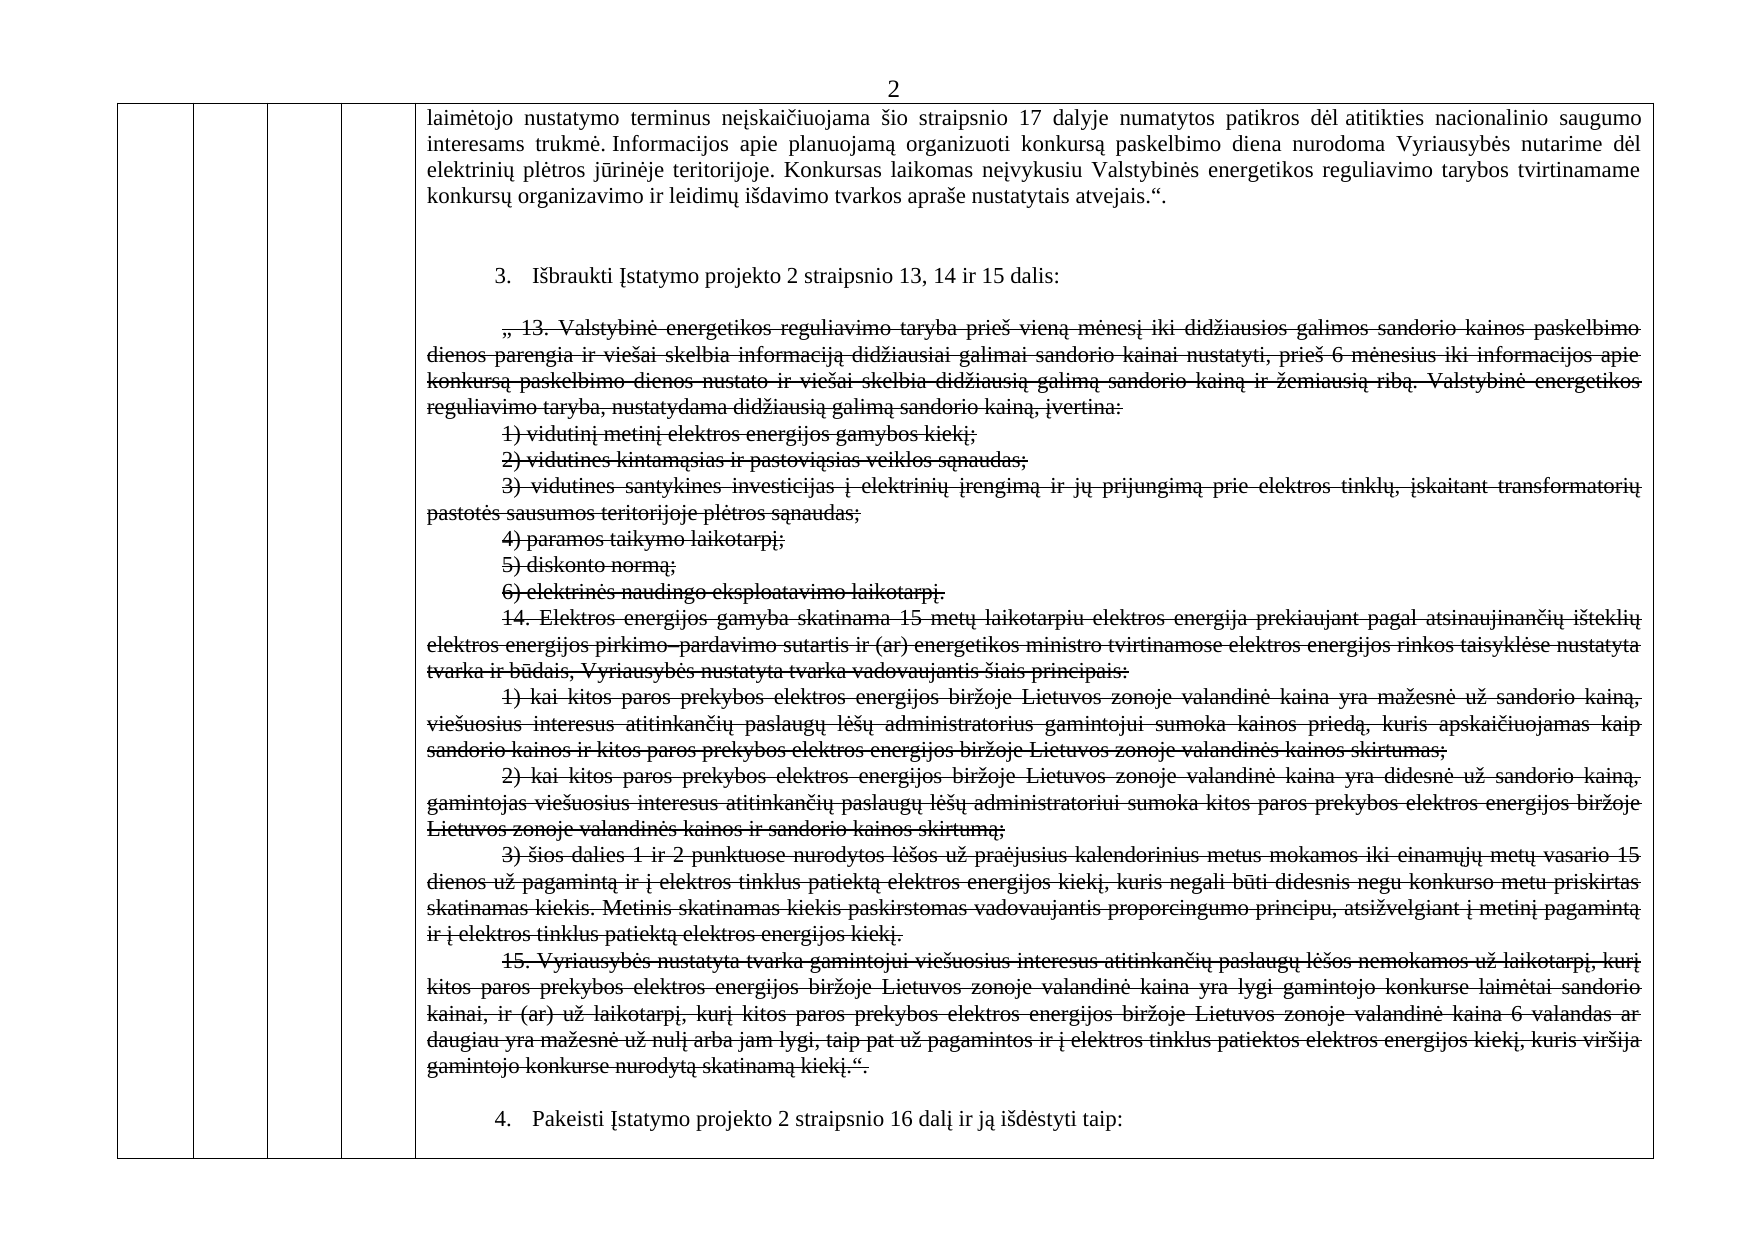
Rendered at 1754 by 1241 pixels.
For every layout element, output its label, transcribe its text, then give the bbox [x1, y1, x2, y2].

table_cell [194, 104, 267, 1158]
table_cell laimėtojo nustatymo terminus neįskaičiuojama šio straipsnio 17 dalyje numatytos patikros dėl atitikties nacionalinio saugumo interesams trukmė. Informacijos apie planuojamą organizuoti konkursą paskelbimo diena nurodoma Vyriausybės nutarime dėl elektrinių plėtros jūrinėje teritorijoje. Konkursas laikomas neįvykusiu Valstybinės energetikos reguliavimo tarybos tvirtinamame konkursų organizavimo ir leidimų išdavimo tvarkos apraše nustatytais atvejais.“. Išbraukti Įstatymo projekto 2 straipsnio 13, 14 ir 15 dalis: „ 13. Valstybinė energetikos reguliavimo taryba prieš vieną mėnesį iki didžiausios galimos sandorio kainos paskelbimo dienos parengia ir viešai skelbia informaciją didžiausiai galimai sandorio kainai nustatyti, prieš 6 mėnesius iki informacijos apie konkursą paskelbimo dienos nustato ir viešai skelbia didžiausią galimą sandorio kainą ir žemiausią ribą. Valstybinė energetikos reguliavimo taryba, nustatydama didžiausią galimą sandorio kainą, įvertina: 1) vidutinį metinį elektros energijos gamybos kiekį; 2) vidutines kintamąsias ir pastoviąsias veiklos sąnaudas; 3) vidutines santykines investicijas į elektrinių įrengimą ir jų prijungimą prie elektros tinklų, įskaitant transformatorių pastotės sausumos teritorijoje plėtros sąnaudas; 4) paramos taikymo laikotarpį; 5) diskonto normą; 6) elektrinės naudingo eksploatavimo laikotarpį. 14. Elektros energijos gamyba skatinama 15 metų laikotarpiu elektros energija prekiaujant pagal atsinaujinančių išteklių elektros energijos pirkimo–pardavimo sutartis ir (ar) energetikos ministro tvirtinamose elektros energijos rinkos taisyklėse nustatyta tvarka ir būdais, Vyriausybės nustatyta tvarka vadovaujantis šiais principais: 1) kai kitos paros prekybos elektros energijos biržoje Lietuvos zonoje valandinė kaina yra mažesnė už sandorio kainą, viešuosius interesus atitinkančių paslaugų lėšų administratorius gamintojui sumoka kainos priedą, kuris apskaičiuojamas kaip sandorio kainos ir kitos paros prekybos elektros energijos biržoje Lietuvos zonoje valandinės kainos skirtumas; 2) kai kitos paros prekybos elektros energijos biržoje Lietuvos zonoje valandinė kaina yra didesnė už sandorio kainą, gamintojas viešuosius interesus atitinkančių paslaugų lėšų administratoriui sumoka kitos paros prekybos elektros energijos biržoje Lietuvos zonoje valandinės kainos ir sandorio kainos skirtumą; 3) šios dalies 1 ir 2 punktuose nurodytos lėšos už praėjusius kalendorinius metus mokamos iki einamųjų metų vasario 15 dienos už pagamintą ir į elektros tinklus patiektą elektros energijos kiekį, kuris negali būti didesnis negu konkurso metu priskirtas skatinamas kiekis. Metinis skatinamas kiekis paskirstomas vadovaujantis proporcingumo principu, atsižvelgiant į metinį pagamintą ir į elektros tinklus patiektą elektros energijos kiekį. 15. Vyriausybės nustatyta tvarka gamintojui viešuosius interesus atitinkančių paslaugų lėšos nemokamos už laikotarpį, kurį kitos paros prekybos elektros energijos biržoje Lietuvos zonoje valandinė kaina yra lygi gamintojo konkurse laimėtai sandorio kainai, ir (ar) už laikotarpį, kurį kitos paros prekybos elektros energijos biržoje Lietuvos zonoje valandinė kaina 6 valandas ar daugiau yra mažesnė už nulį arba jam lygi, taip pat už pagamintos ir į elektros tinklus patiektos elektros energijos kiekį, kuris viršija gamintojo konkurse nurodytą skatinamą kiekį.“. Pakeisti Įstatymo projekto 2 straipsnio 16 dalį ir ją išdėstyti taip: [416, 104, 1653, 1158]
table_cell [268, 104, 341, 1158]
table_cell [118, 104, 193, 1158]
table_cell [342, 104, 415, 1158]
